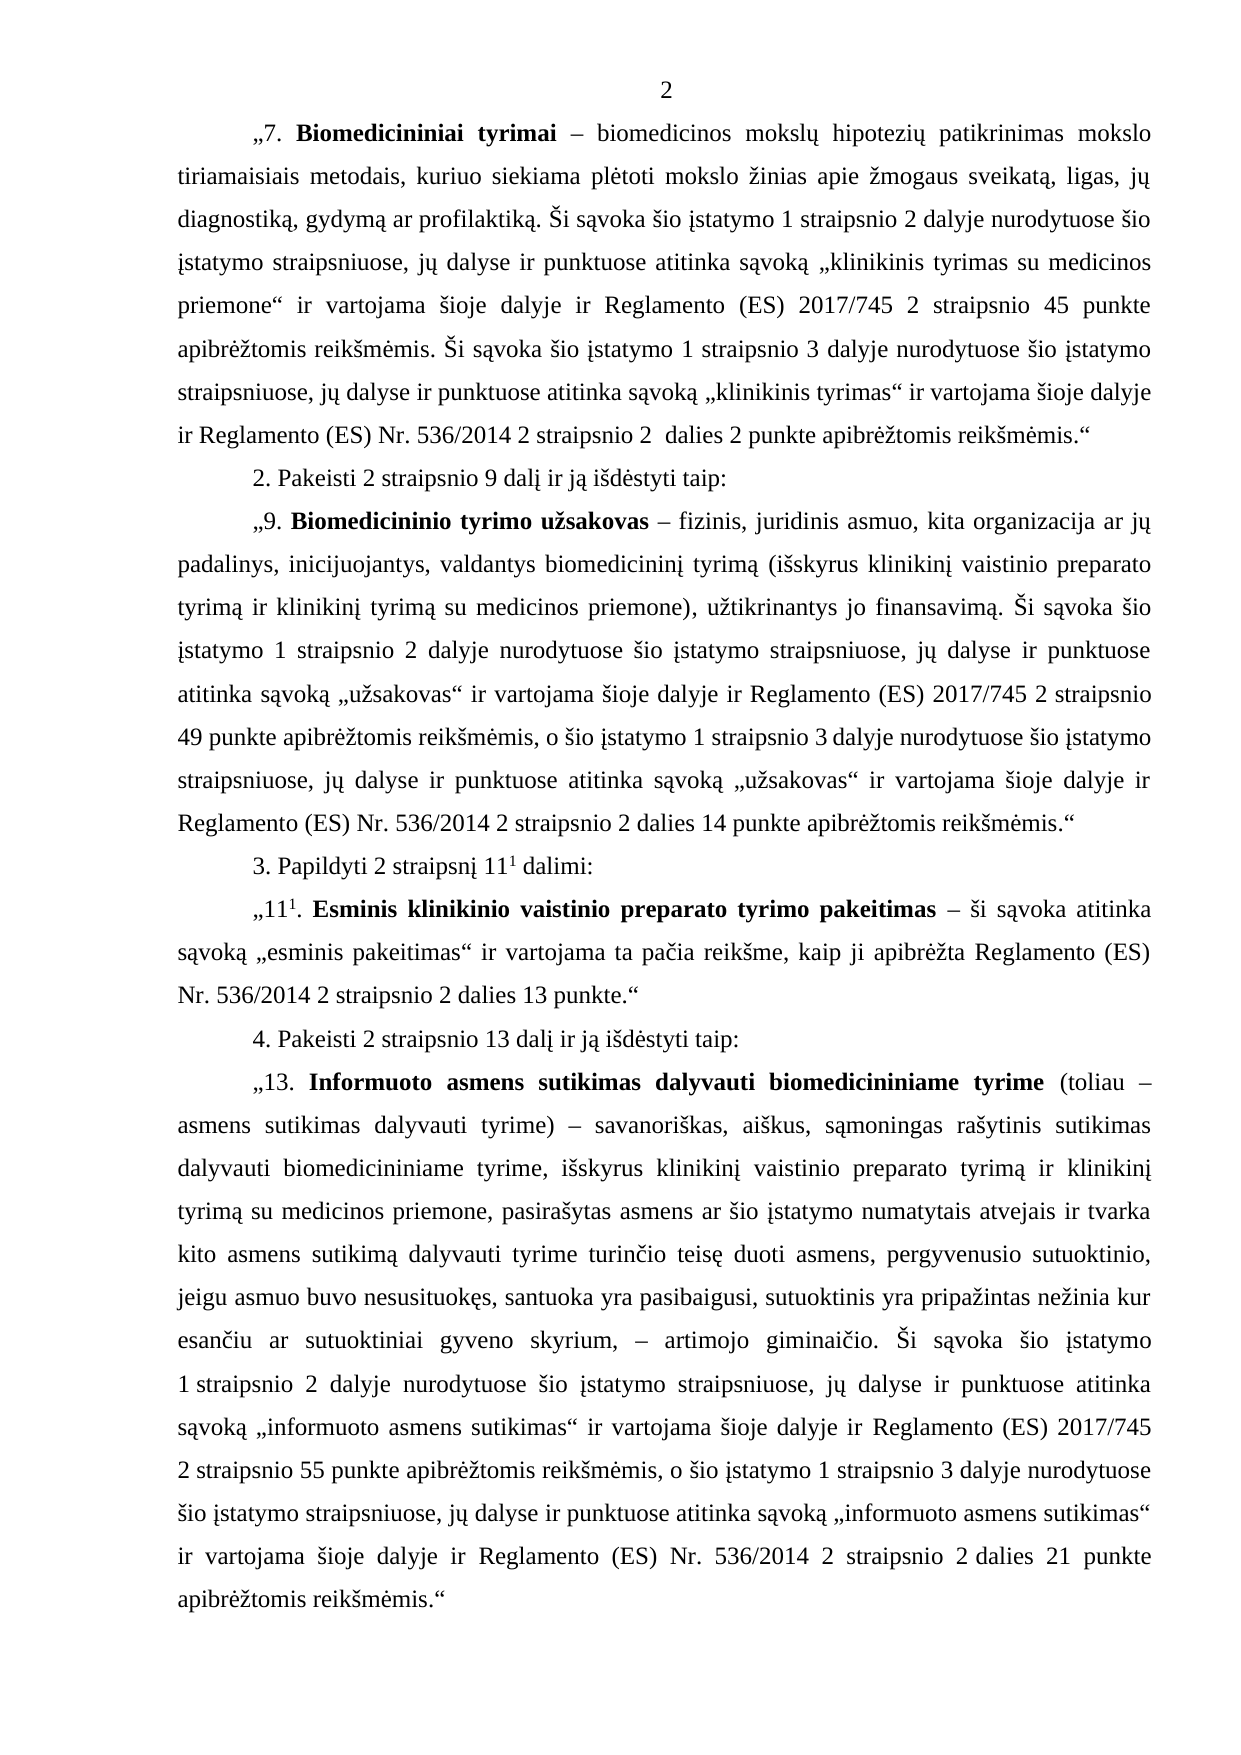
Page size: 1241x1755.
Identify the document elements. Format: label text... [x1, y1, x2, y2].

text „9. Biomedicininio tyrimo užsakovas – fizinis, juridinis asmuo, kita organizacija ar jų padalinys, inicijuojantys, valdantys biomedicininį tyrimą (išskyrus klinikinį vaistinio preparato tyrimą ir klinikinį tyrimą su medicinos priemone), užtikrinantys jo finansavimą. Ši sąvoka šio įstatymo 1 straipsnio 2 dalyje nurodytuose šio įstatymo straipsniuose, jų dalyse ir punktuose atitinka sąvoką „užsakovas“ ir vartojama šioje dalyje ir Reglamento (ES) 2017/745 2 straipsnio 49 punkte apibrėžtomis reikšmėmis, o šio įstatymo 1 straipsnio 3 dalyje nurodytuose šio įstatymo straipsniuose, jų dalyse ir punktuose atitinka sąvoką „užsakovas“ ir vartojama šioje dalyje ir Reglamento (ES) Nr. 536/2014 2 straipsnio 2 dalies 14 punkte apibrėžtomis reikšmėmis.“ [177, 506, 1152, 837]
text 2. Pakeisti 2 straipsnio 9 dalį ir ją išdėstyti taip: [177, 463, 1152, 492]
text „13. Informuoto asmens sutikimas dalyvauti biomedicininiame tyrime (toliau – asmens sutikimas dalyvauti tyrime) – savanoriškas, aiškus, sąmoningas rašytinis sutikimas dalyvauti biomedicininiame tyrime, išskyrus klinikinį vaistinio preparato tyrimą ir klinikinį tyrimą su medicinos priemone, pasirašytas asmens ar šio įstatymo numatytais atvejais ir tvarka kito asmens sutikimą dalyvauti tyrime turinčio teisę duoti asmens, pergyvenusio sutuoktinio, jeigu asmuo buvo nesusituokęs, santuoka yra pasibaigusi, sutuoktinis yra pripažintas nežinia kur esančiu ar sutuoktiniai gyveno skyrium, – artimojo giminaičio. Ši sąvoka šio įstatymo 1 straipsnio 2 dalyje nurodytuose šio įstatymo straipsniuose, jų dalyse ir punktuose atitinka sąvoką „informuoto asmens sutikimas“ ir vartojama šioje dalyje ir Reglamento (ES) 2017/745 2 straipsnio 55 punkte apibrėžtomis reikšmėmis, o šio įstatymo 1 straipsnio 3 dalyje nurodytuose šio įstatymo straipsniuose, jų dalyse ir punktuose atitinka sąvoką „informuoto asmens sutikimas“ ir vartojama šioje dalyje ir Reglamento (ES) Nr. 536/2014 2 straipsnio 2 dalies 21 punkte apibrėžtomis reikšmėmis.“ [177, 1067, 1152, 1613]
text „7. Biomedicininiai tyrimai – biomedicinos mokslų hipotezių patikrinimas mokslo tiriamaisiais metodais, kuriuo siekiama plėtoti mokslo žinias apie žmogaus sveikatą, ligas, jų diagnostiką, gydymą ar profilaktiką. Ši sąvoka šio įstatymo 1 straipsnio 2 dalyje nurodytuose šio įstatymo straipsniuose, jų dalyse ir punktuose atitinka sąvoką „klinikinis tyrimas su medicinos priemone“ ir vartojama šioje dalyje ir Reglamento (ES) 2017/745 2 straipsnio 45 punkte apibrėžtomis reikšmėmis. Ši sąvoka šio įstatymo 1 straipsnio 3 dalyje nurodytuose šio įstatymo straipsniuose, jų dalyse ir punktuose atitinka sąvoką „klinikinis tyrimas“ ir vartojama šioje dalyje ir Reglamento (ES) Nr. 536/2014 2 straipsnio 2 dalies 2 punkte apibrėžtomis reikšmėmis.“ [177, 118, 1152, 449]
text „111. Esminis klinikinio vaistinio preparato tyrimo pakeitimas – ši sąvoka atitinka sąvoką „esminis pakeitimas“ ir vartojama ta pačia reikšme, kaip ji apibrėžta Reglamento (ES) Nr. 536/2014 2 straipsnio 2 dalies 13 punkte.“ [177, 894, 1152, 1009]
text 4. Pakeisti 2 straipsnio 13 dalį ir ją išdėstyti taip: [177, 1024, 1152, 1052]
text 3. Papildyti 2 straipsnį 111 dalimi: [177, 851, 1152, 880]
